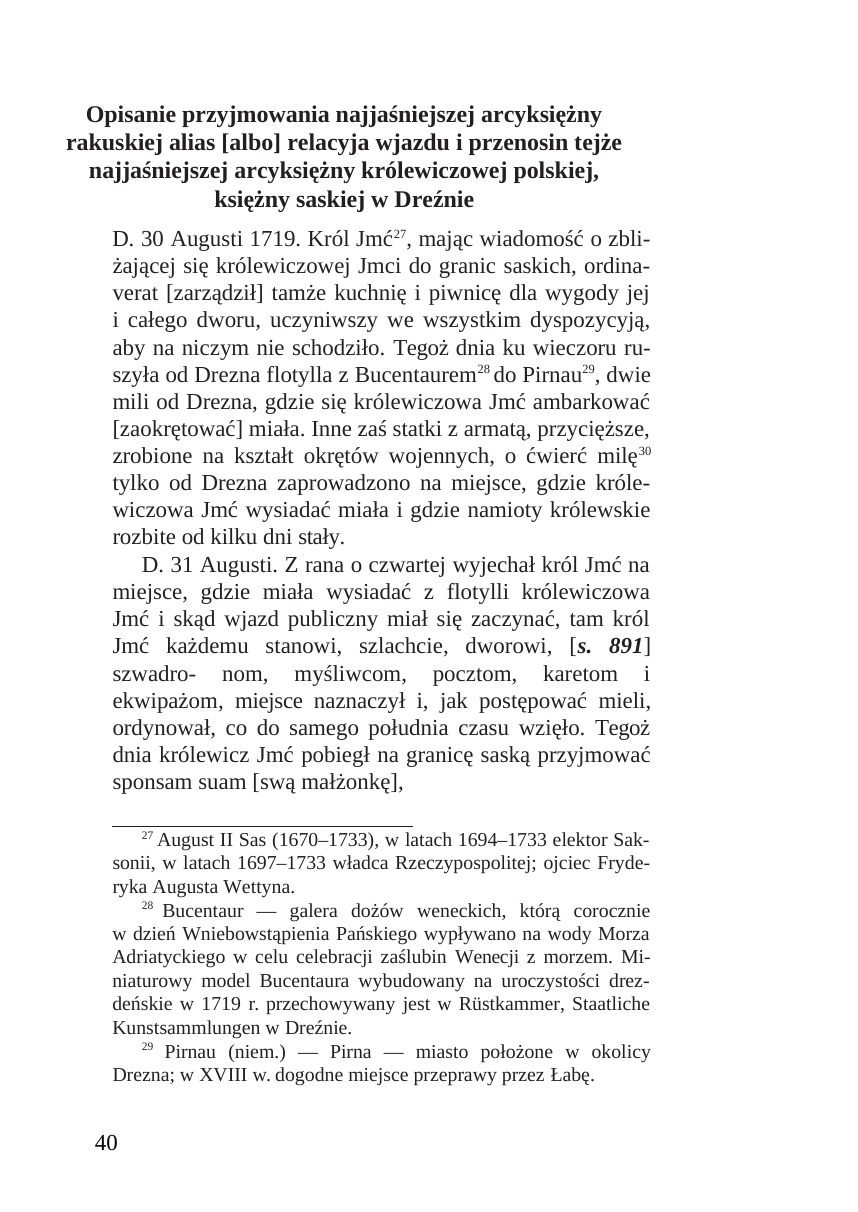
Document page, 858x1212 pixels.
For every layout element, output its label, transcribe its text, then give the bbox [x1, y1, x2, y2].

text D. 31 Augusti. Z rana o czwartej wyjechał król Jmć na miejsce, gdzie miała wysiadać z flotylli królewiczowa Jmć i skąd wjazd publiczny miał się zaczynać, tam król Jmć każdemu stanowi, szlachcie, dworowi, [s. 891] szwadro- nom, myśliwcom, pocztom, karetom i ekwipażom, miejsce naznaczył i, jak postępować mieli, ordynował, co do samego południa czasu wzięło. Tegoż dnia królewicz Jmć pobiegł na granicę saską przyjmować sponsam suam [swą małżonkę], [112, 551, 651, 794]
text 27 August II Sas (1670–1733), w latach 1694–1733 elektor Sak- sonii, w latach 1697–1733 władca Rzeczypospolitej; ojciec Fryde- ryka Augusta Wettyna. [112, 824, 651, 898]
subtitle Opisanie przyjmowania najjaśniejszej arcyksiężny rakuskiej alias [albo] relacyja wjazdu i przenosin tejże najjaśniejszej arcyksiężny królewiczowej polskiej, księżny saskiej w Dreźnie [48, 100, 640, 212]
text 28 Bucentaur — galera dożów weneckich, którą corocznie w dzień Wniebowstąpienia Pańskiego wypływano na wody Morza Adriatyckiego w celu celebracji zaślubin Wenecji z morzem. Mi- niaturowy model Bucentaura wybudowany na uroczystości drez- deńskie w 1719 r. przechowywany jest w Rüstkammer, Staatliche Kunstsammlungen w Dreźnie. [112, 898, 651, 1038]
text D. 30 Augusti 1719. Król Jmć27, mając wiadomość o zbli- żającej się królewiczowej Jmci do granic saskich, ordina- verat [zarządził] tamże kuchnię i piwnicę dla wygody jej i całego dworu, uczyniwszy we wszystkim dyspozycyją, aby na niczym nie schodziło. Tegoż dnia ku wieczoru ru- szyła od Drezna flotylla z Bucentaurem28 do Pirnau29, dwie mili od Drezna, gdzie się królewiczowa Jmć ambarkować [zaokrętować] miała. Inne zaś statki z armatą, przycięższe, zrobione na kształt okrętów wojennych, o ćwierć milę30 tylko od Drezna zaprowadzono na miejsce, gdzie króle- wiczowa Jmć wysiadać miała i gdzie namioty królewskie rozbite od kilku dni stały. [112, 225, 651, 549]
text 29 Pirnau (niem.) — Pirna — miasto położone w okolicy Drezna; w XVIII w. dogodne miejsce przeprawy przez Łabę. [112, 1039, 651, 1086]
